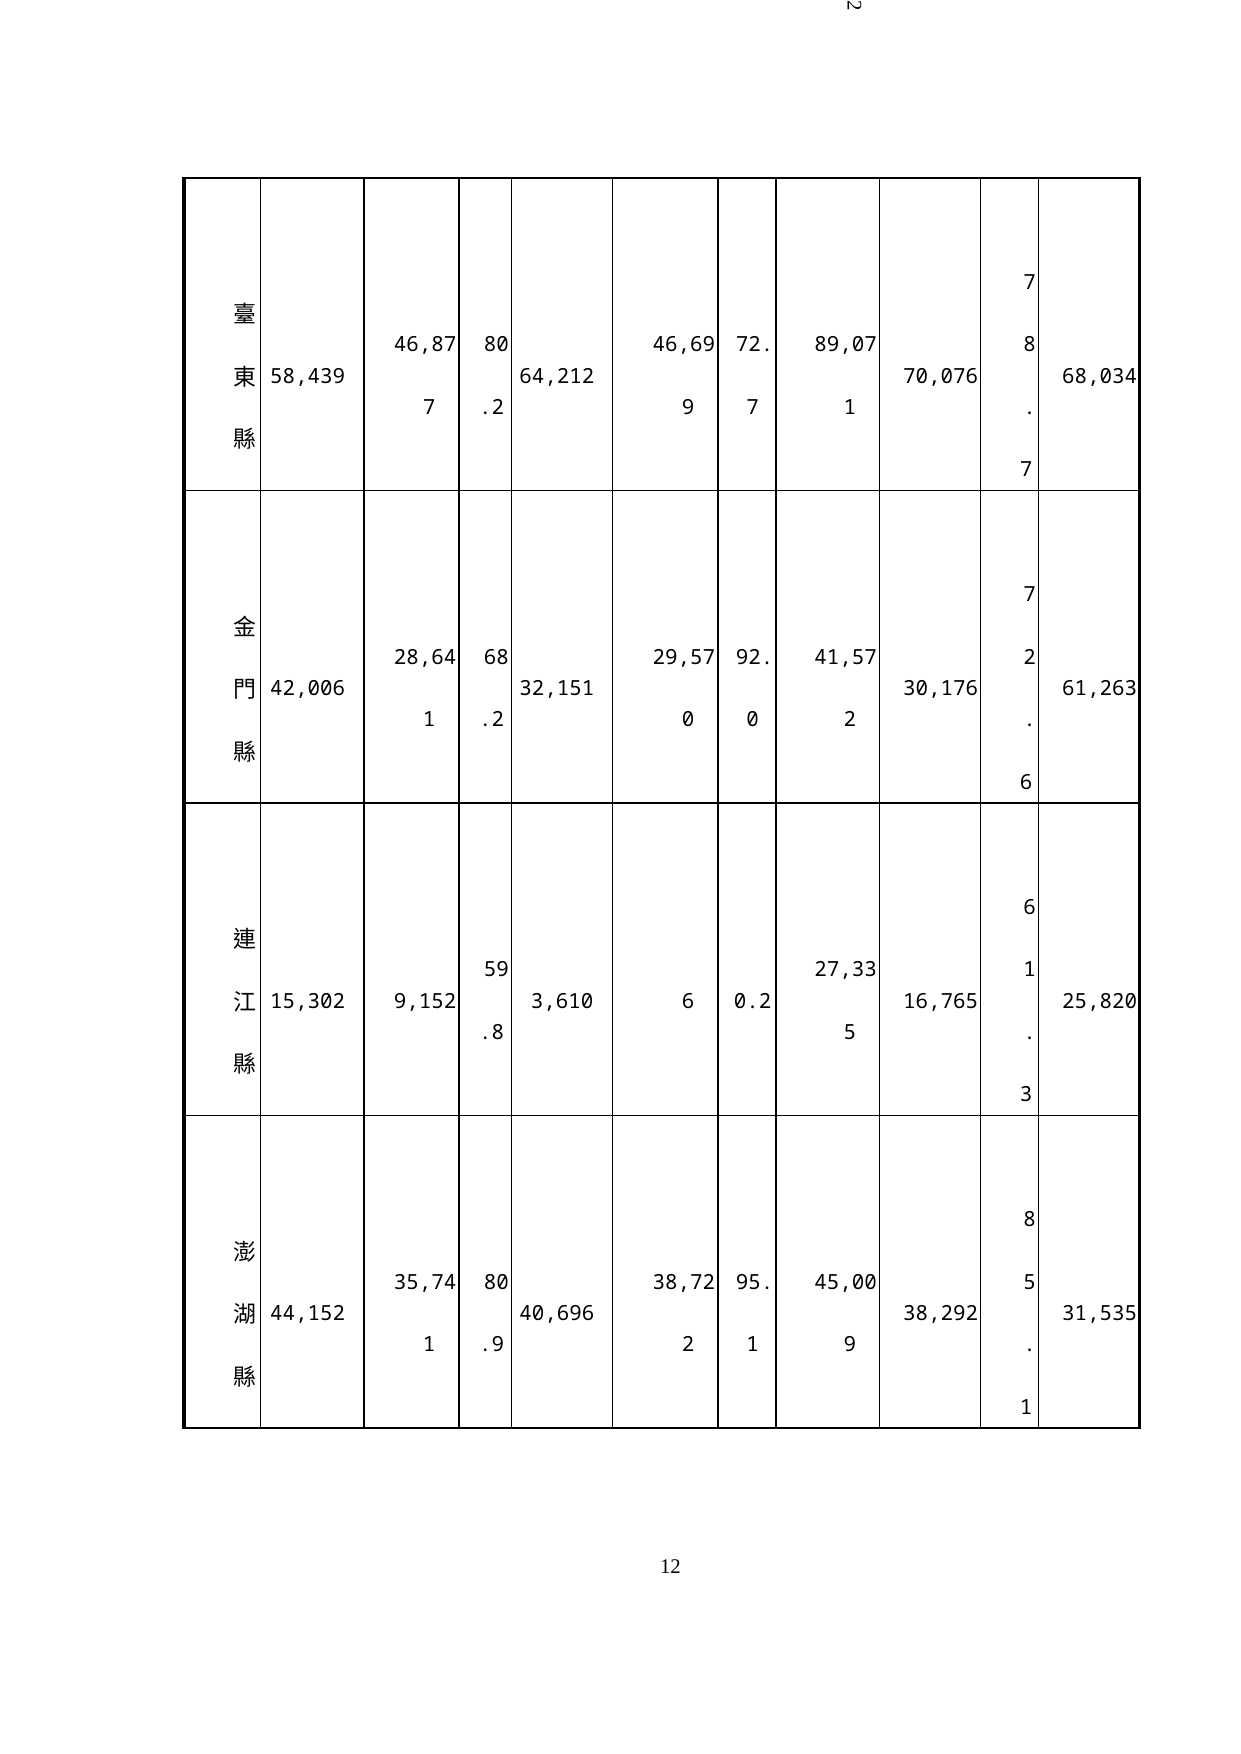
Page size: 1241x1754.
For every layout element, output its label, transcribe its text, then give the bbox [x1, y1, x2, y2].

table_cell 58,439 [261, 179, 363, 490]
table_cell 連江縣 [186, 804, 260, 1115]
table_cell 59.8 [460, 804, 511, 1115]
table_cell 92.0 [719, 491, 775, 802]
table_cell 31,535 [1039, 1116, 1138, 1427]
table_cell 30,176 [880, 491, 980, 802]
table_cell 70,076 [880, 179, 980, 490]
table_cell 46,699 [613, 179, 717, 490]
table_cell 80.2 [460, 179, 511, 490]
table_cell 38,292 [880, 1116, 980, 1427]
table_cell 9,152 [365, 804, 458, 1115]
table_cell 61.3 [981, 804, 1038, 1115]
table_cell 3,610 [512, 804, 612, 1115]
table_cell 金門縣 [186, 491, 260, 802]
table_cell 41,572 [777, 491, 879, 802]
table_cell 29,570 [613, 491, 717, 802]
table_cell 澎湖縣 [186, 1116, 260, 1427]
table_cell 85.1 [981, 1116, 1038, 1427]
table_cell 61,263 [1039, 491, 1138, 802]
table_cell 45,009 [777, 1116, 879, 1427]
table_cell 16,765 [880, 804, 980, 1115]
table_cell 72.6 [981, 491, 1038, 802]
table_cell 44,152 [261, 1116, 363, 1427]
table_cell 27,335 [777, 804, 879, 1115]
table_cell 28,641 [365, 491, 458, 802]
table_cell 68,034 [1039, 179, 1138, 490]
table_cell 40,696 [512, 1116, 612, 1427]
table_cell 80.9 [460, 1116, 511, 1427]
table_cell 0.2 [719, 804, 775, 1115]
table_cell 89,071 [777, 179, 879, 490]
table_cell 72.7 [719, 179, 775, 490]
table_cell 68.2 [460, 491, 511, 802]
table_cell 38,722 [613, 1116, 717, 1427]
table_cell 臺東縣 [186, 179, 260, 490]
table_cell 32,151 [512, 491, 612, 802]
table_cell 78.7 [981, 179, 1038, 490]
table_cell 46,877 [365, 179, 458, 490]
table_cell 64,212 [512, 179, 612, 490]
table_cell 15,302 [261, 804, 363, 1115]
table_cell 95.1 [719, 1116, 775, 1427]
table_cell 25,820 [1039, 804, 1138, 1115]
table_cell 35,741 [365, 1116, 458, 1427]
table_cell 42,006 [261, 491, 363, 802]
table_cell 6 [613, 804, 717, 1115]
